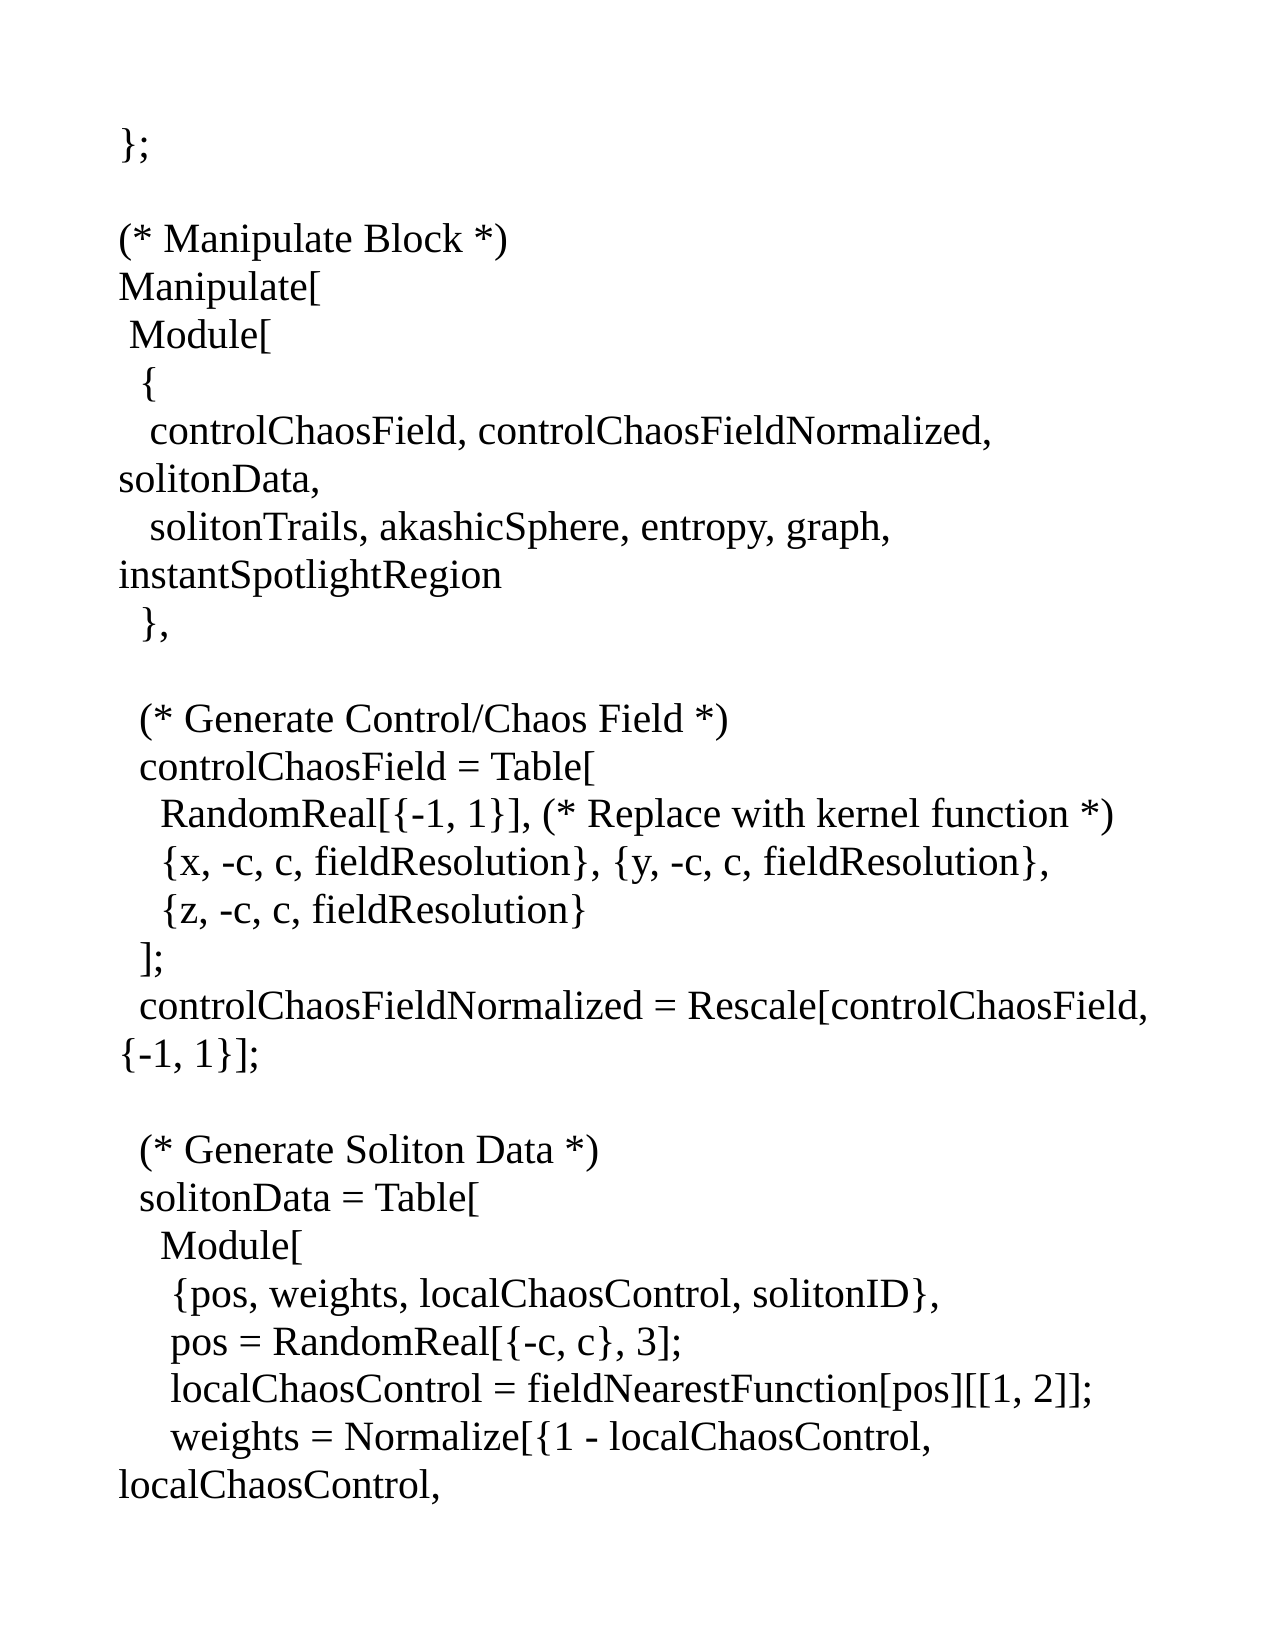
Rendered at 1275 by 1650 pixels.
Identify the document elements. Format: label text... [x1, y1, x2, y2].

text }, [118, 597, 1157, 645]
text Module[ [118, 310, 1157, 358]
text ]; [118, 933, 1157, 981]
text (* Manipulate Block *) [118, 214, 1157, 262]
text controlChaosField, controlChaosFieldNormalized, solitonData, [118, 406, 1157, 501]
text Manipulate[ [118, 262, 1157, 310]
text (* Generate Soliton Data *) [118, 1124, 1157, 1172]
text Module[ [118, 1220, 1157, 1268]
text pos = RandomReal[{-c, c}, 3]; [118, 1316, 1157, 1364]
text {x, -c, c, fieldResolution}, {y, -c, c, fieldResolution}, [118, 837, 1157, 885]
text RandomReal[{-1, 1}], (* Replace with kernel function *) [118, 789, 1157, 837]
text weights = Normalize[{1 - localChaosControl, localChaosControl, [118, 1412, 1157, 1508]
text {z, -c, c, fieldResolution} [118, 885, 1157, 933]
text localChaosControl = fieldNearestFunction[pos][[1, 2]]; [118, 1364, 1157, 1412]
text (* Generate Control/Chaos Field *) [118, 693, 1157, 741]
text }; [118, 118, 1157, 166]
text solitonData = Table[ [118, 1172, 1157, 1220]
text {pos, weights, localChaosControl, solitonID}, [118, 1268, 1157, 1316]
text { [118, 358, 1157, 406]
text solitonTrails, akashicSphere, entropy, graph, instantSpotlightRegion [118, 501, 1157, 597]
text controlChaosFieldNormalized = Rescale[controlChaosField, {-1, 1}]; [118, 981, 1157, 1076]
text controlChaosField = Table[ [118, 741, 1157, 789]
